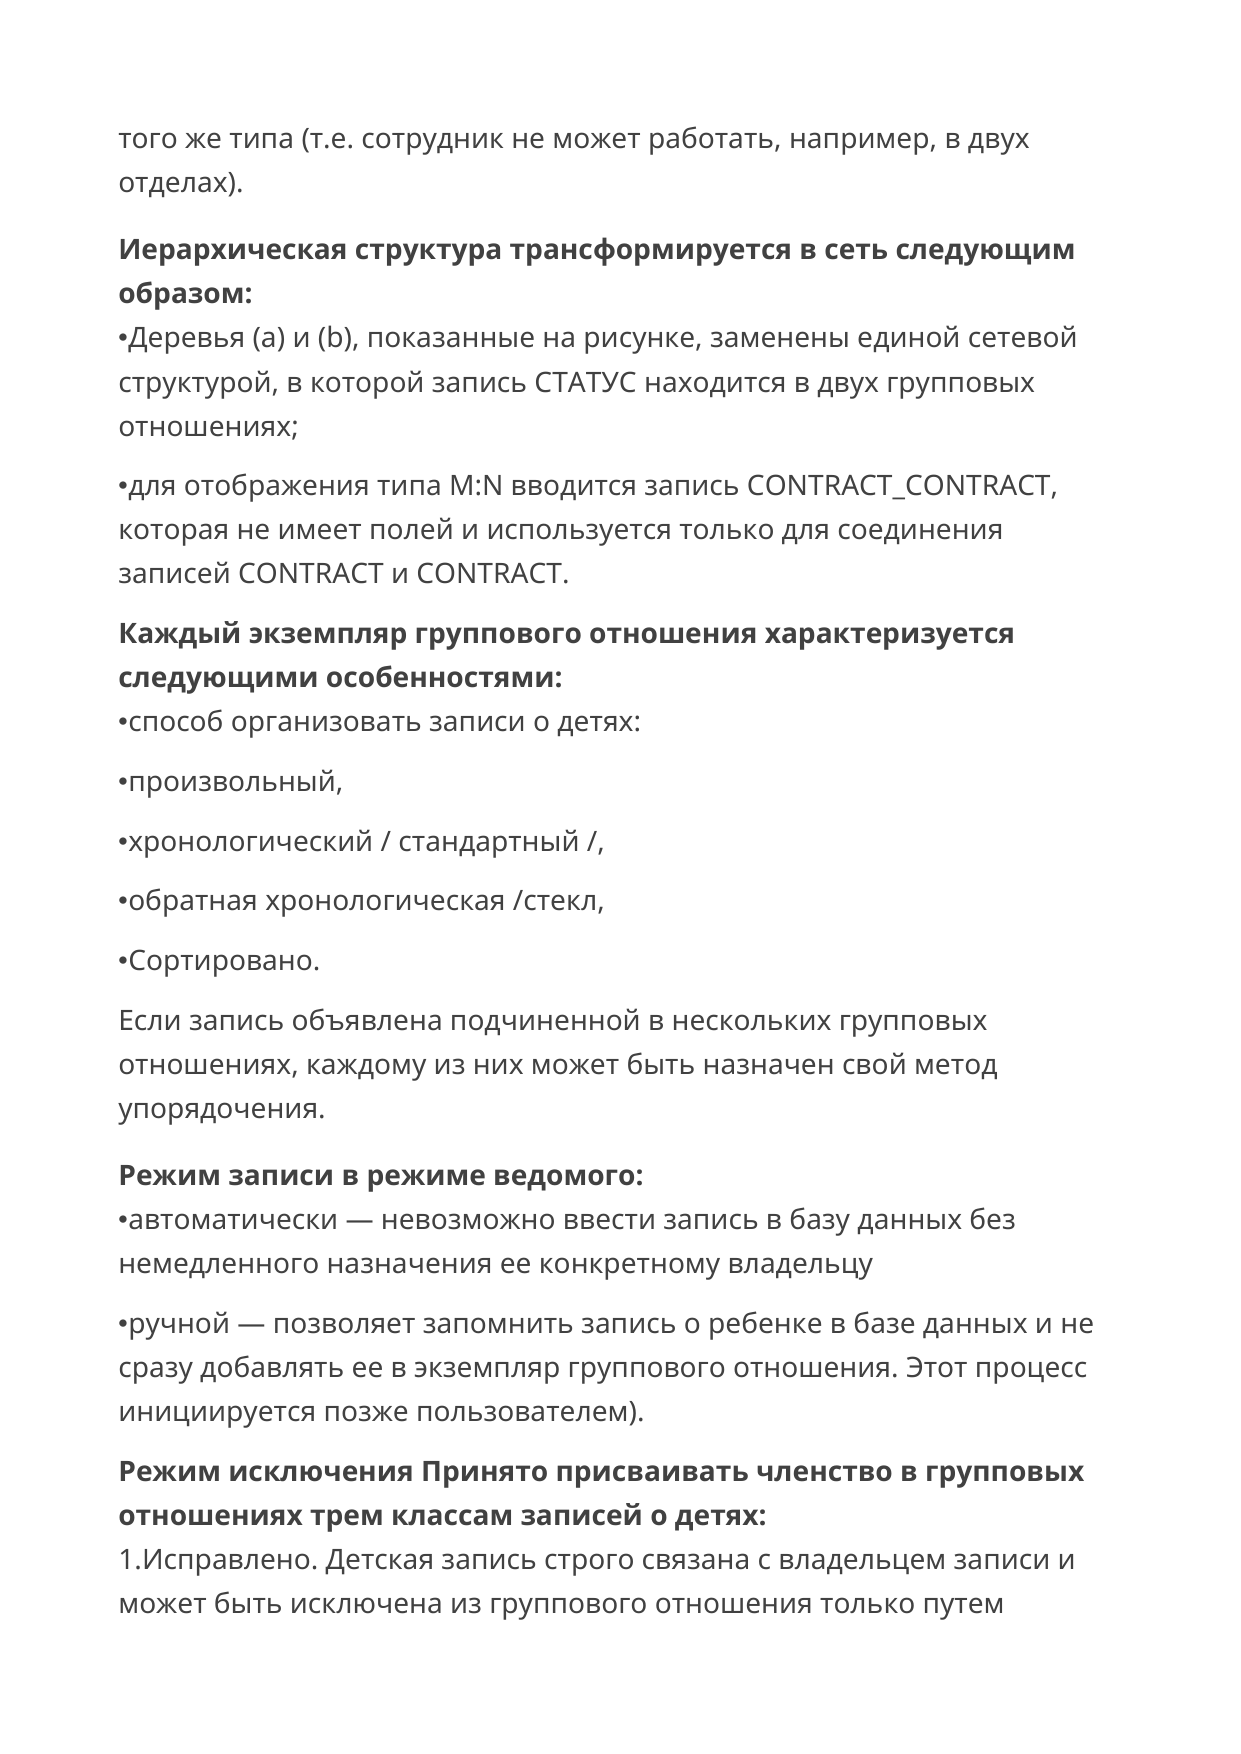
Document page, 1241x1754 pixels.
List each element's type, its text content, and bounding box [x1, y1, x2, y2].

text того же типа (т.е. сотрудник не может работать, например, в двух отделах). [118, 118, 1122, 201]
list Сортировано. [118, 940, 1122, 979]
text Режим записи в режиме ведомого: [118, 1156, 1122, 1194]
list автоматически — невозможно ввести запись в базу данных без немедленного назначения ее конкретному владельцу [118, 1200, 1122, 1282]
text Каждый экземпляр группового отношения характеризуется следующими особенностями: [118, 613, 1122, 696]
list произвольный, [118, 761, 1122, 799]
list обратная хронологическая /стекл, [118, 881, 1122, 919]
list ручной — позволяет запомнить запись о ребенке в базе данных и не сразу добавлять ее в экземпляр группового отношения. Этот процесс инициируется позже пользователем). [118, 1303, 1122, 1430]
list хронологический / стандартный /, [118, 821, 1122, 859]
text Иерархическая структура трансформируется в сеть следующим образом: [118, 230, 1122, 312]
text Режим исключения Принято присваивать членство в групповых отношениях трем классам записей о детях: [118, 1451, 1122, 1534]
list для отображения типа M:N вводится запись CONTRACT_CONTRACT, которая не имеет полей и используется только для соединения записей CONTRACT и CONTRACT. [118, 466, 1122, 592]
list Деревья (а) и (b), показанные на рисунке, заменены единой сетевой структурой, в которой запись СТАТУС находится в двух групповых отношениях; [118, 318, 1122, 444]
text Если запись объявлена подчиненной в нескольких групповых отношениях, каждому из них может быть назначен свой метод упорядочения. [118, 1000, 1122, 1126]
list Исправлено. Детская запись строго связана с владельцем записи и может быть исключена из группового отношения только путем [118, 1539, 1122, 1622]
list способ организовать записи о детях: [118, 702, 1122, 740]
